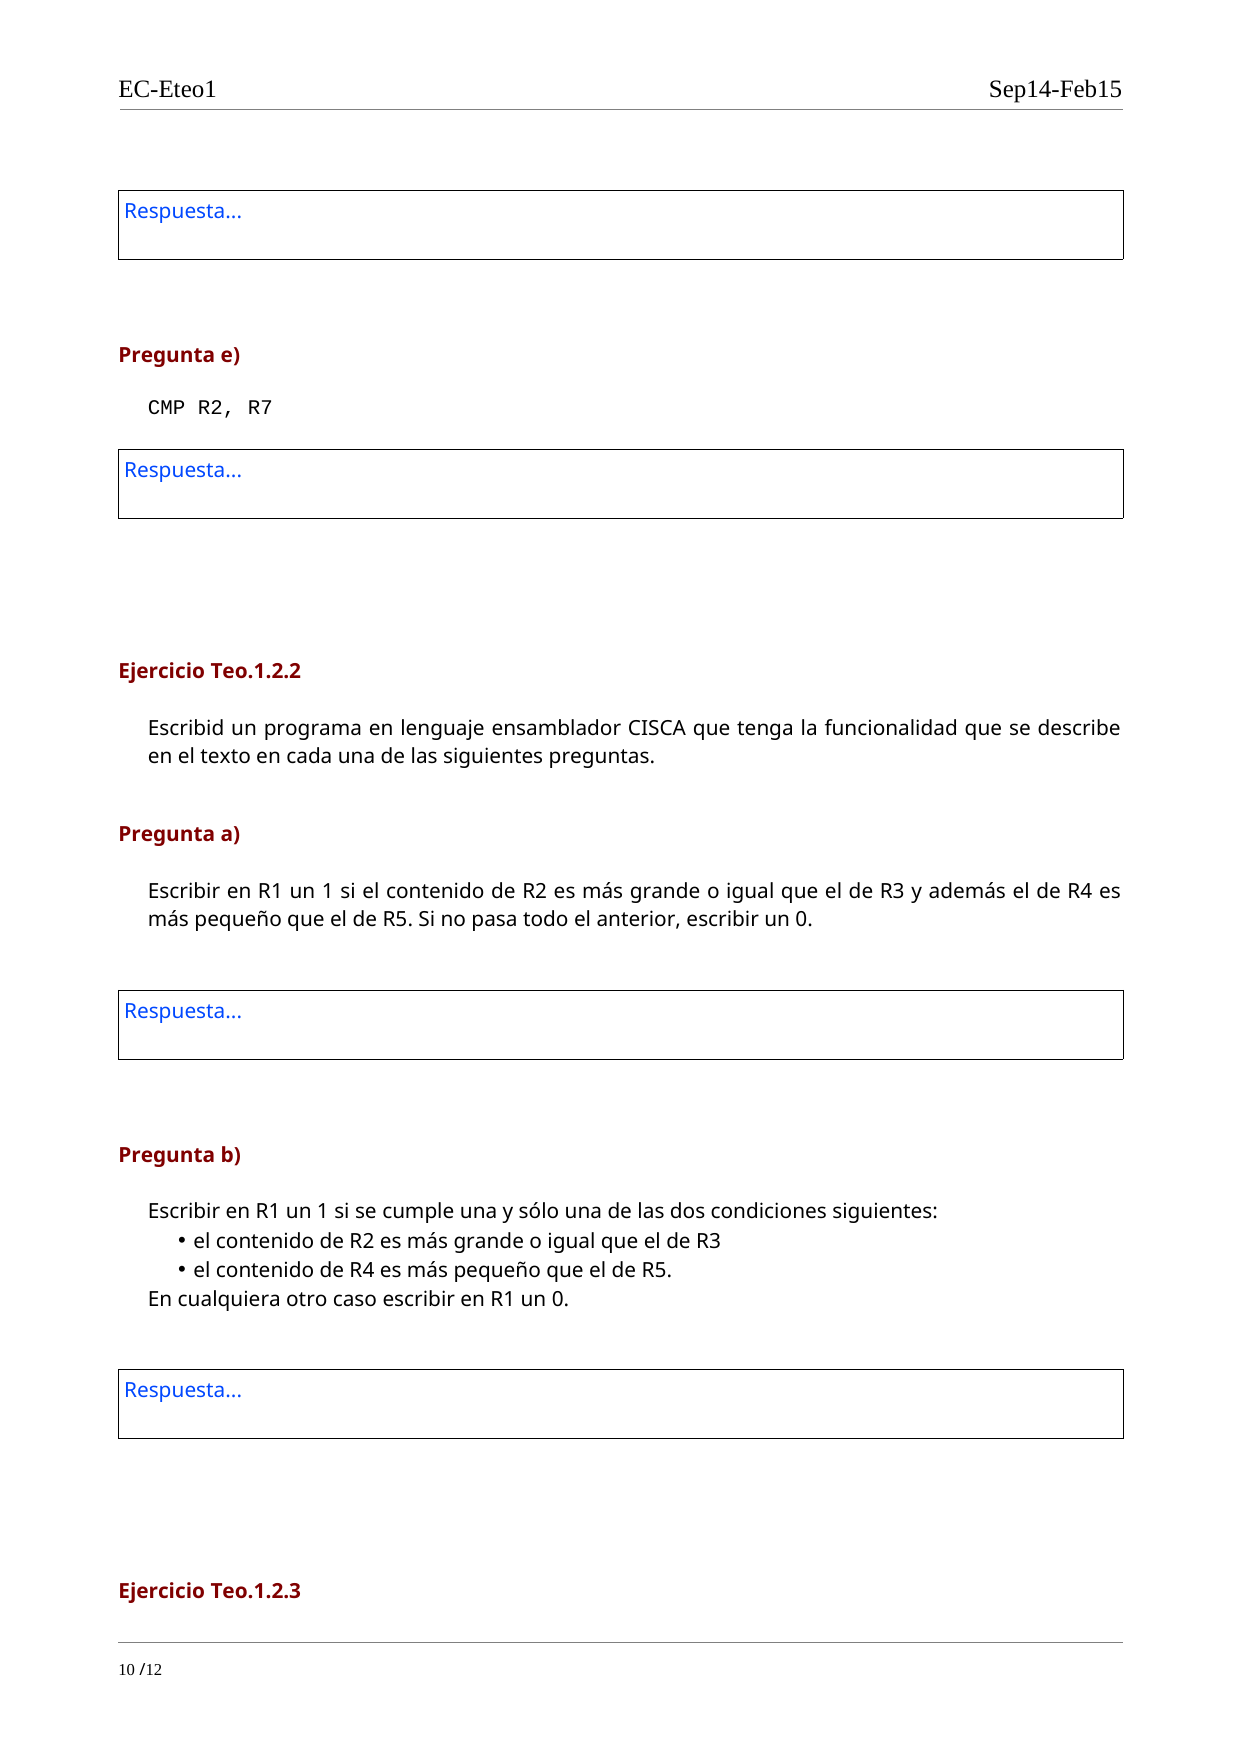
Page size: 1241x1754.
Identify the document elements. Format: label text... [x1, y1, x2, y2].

text Ejercicio Teo.1.2.3 [118, 1576, 1122, 1605]
text Escribir en R1 un 1 si se cumple una y sólo una de las dos condiciones siguientes: [148, 1197, 1122, 1225]
text Pregunta a) [118, 819, 1122, 848]
table_header Respuesta... [119, 191, 1123, 259]
table_header Respuesta... [119, 991, 1123, 1059]
text Escribid un programa en lenguaje ensamblador CISCA que tenga la funcionalidad que se describe en el texto en cada una de las siguientes preguntas. [148, 713, 1122, 770]
list el contenido de R4 es más pequeño que el de R5. [177, 1254, 1122, 1284]
list el contenido de R2 es más grande o igual que el de R3 [177, 1225, 1122, 1254]
text En cualquiera otro caso escribir en R1 un 0. [148, 1284, 1122, 1312]
text Escribir en R1 un 1 si el contenido de R2 es más grande o igual que el de R3 y además el de R4 es más pequeño que el de R5. Si no pasa todo el anterior, escribir un 0. [148, 876, 1122, 933]
text Ejercicio Teo.1.2.2 [118, 656, 1122, 684]
text CMP R2, R7 [148, 397, 1122, 421]
table_header Respuesta... [119, 450, 1123, 518]
text Pregunta e) [118, 340, 1122, 369]
text Pregunta b) [118, 1140, 1122, 1168]
table_header Respuesta... [119, 1370, 1123, 1438]
